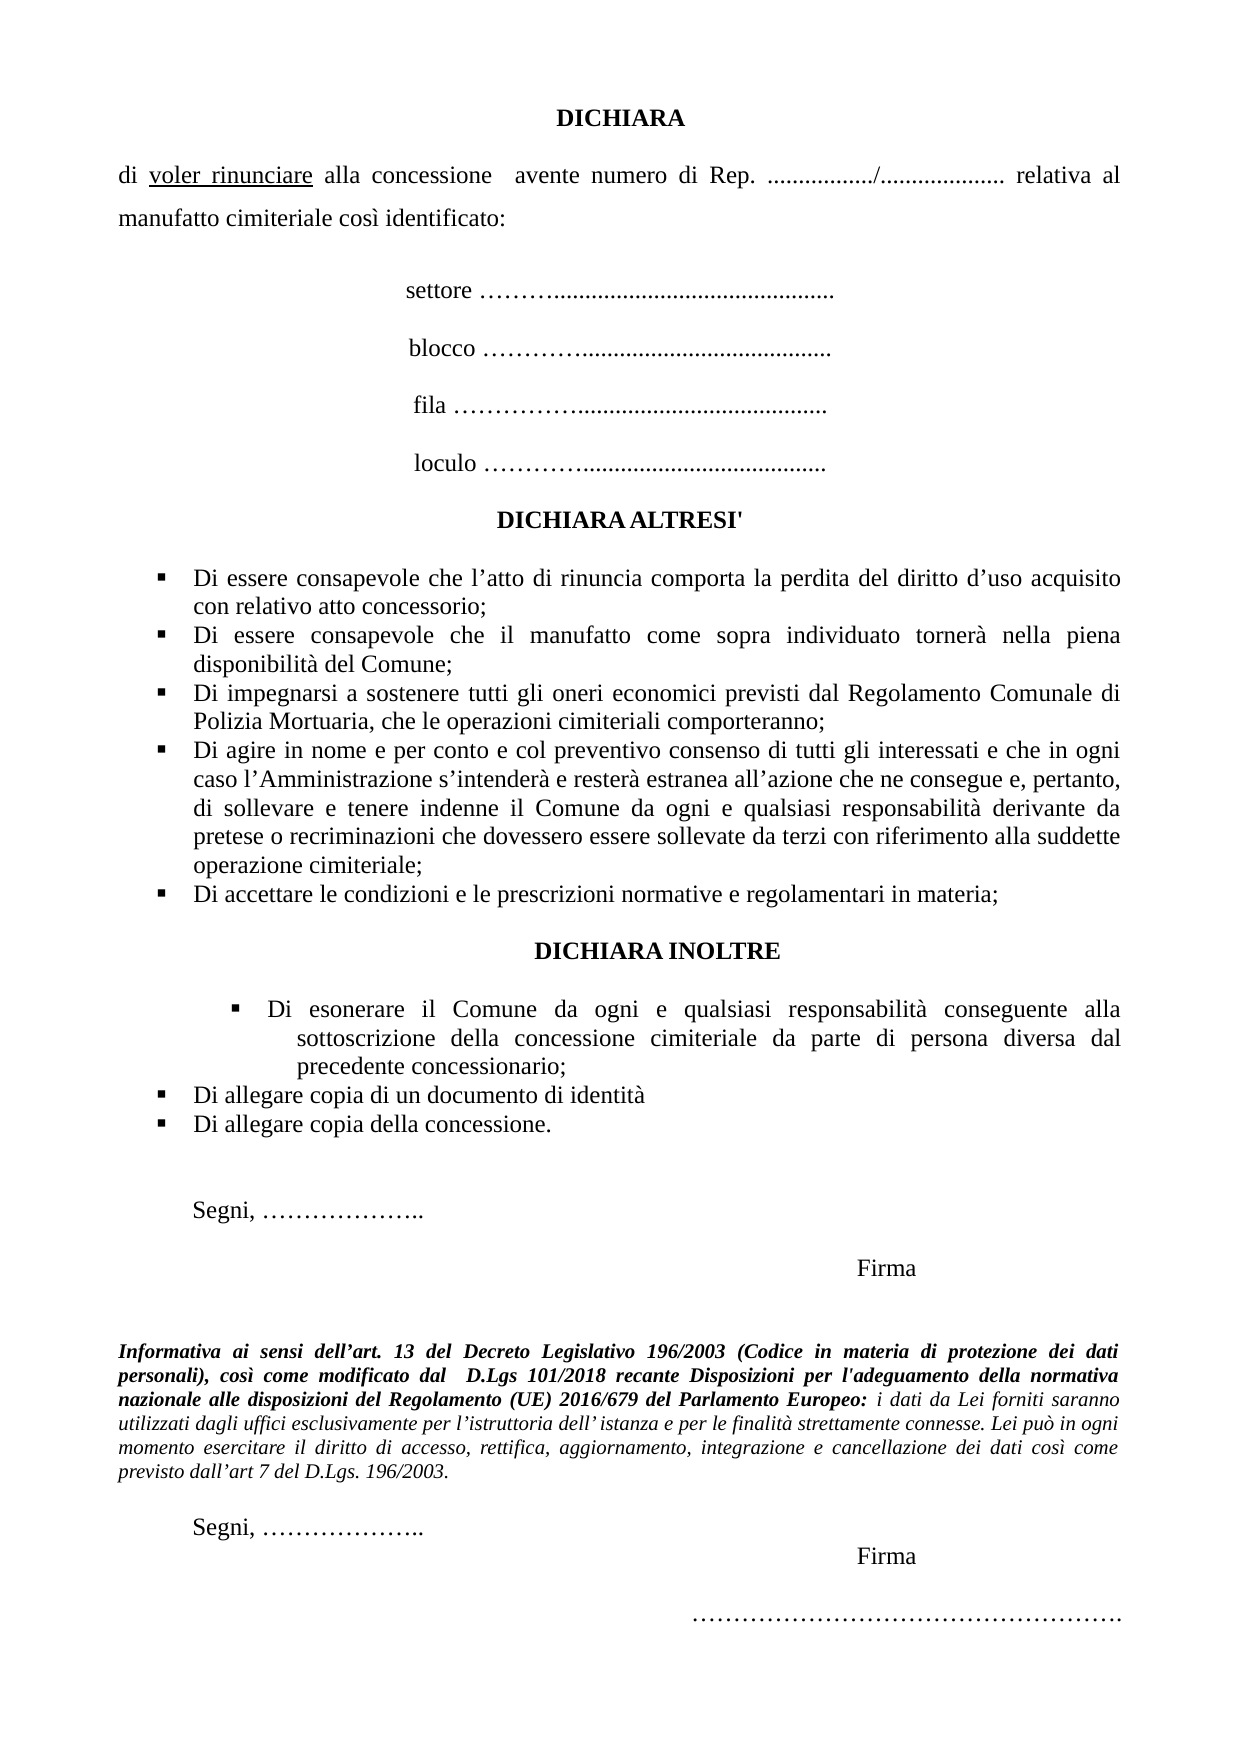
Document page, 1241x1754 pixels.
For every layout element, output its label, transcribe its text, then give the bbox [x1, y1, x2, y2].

text settore ………............................................. [118, 275, 1122, 304]
text di voler rinunciare alla concessione avente numero di Rep. ................./.................... relativa al manufatto cimiteriale così identificato: [118, 160, 1122, 232]
list Di agire in nome e per conto e col preventivo consenso di tutti gli interessati e che in ogni caso l’Amministrazione s’intenderà e resterà estranea all’azione che ne consegue e, pertanto, di sollevare e tenere indenne il Comune da ogni e qualsiasi responsabilità derivante da pretese o recriminazioni che dovessero essere sollevate da terzi con riferimento alla suddette operazione cimiteriale; [156, 735, 1122, 879]
list Di impegnarsi a sostenere tutti gli oneri economici previsti dal Regolamento Comunale di Polizia Mortuaria, che le operazioni cimiteriali comporteranno; [156, 678, 1122, 735]
list Di esonerare il Comune da ogni e qualsiasi responsabilità conseguente alla sottoscrizione della concessione cimiteriale da parte di persona diversa dal precedente concessionario; [229, 994, 1122, 1080]
list Di essere consapevole che il manufatto come sopra individuato tornerà nella piena disponibilità del Comune; [156, 620, 1122, 678]
text loculo …………....................................... [118, 448, 1122, 476]
text DICHIARA [118, 103, 1122, 131]
text Segni, ……………….. [118, 1195, 1122, 1224]
list Di allegare copia di un documento di identità [156, 1080, 1122, 1109]
list Di essere consapevole che l’atto di rinuncia comporta la perdita del diritto d’uso acquisito con relativo atto concessorio; [156, 563, 1122, 620]
list Di allegare copia della concessione. [156, 1109, 1122, 1138]
text blocco …………........................................ [118, 333, 1122, 361]
text Informativa ai sensi dell’art. 13 del Decreto Legislativo 196/2003 (Codice in materia di protezione dei dati personali), così come modificato dal D.Lgs 101/2018 recante Disposizioni per l'adeguamento della normativa nazionale alle disposizioni del Regolamento (UE) 2016/679 del Parlamento Europeo: i dati da Lei forniti saranno utilizzati dagli uffici esclusivamente per l’istruttoria dell’ istanza e per le finalità strettamente connesse. Lei può in ogni momento esercitare il diritto di accesso, rettifica, aggiornamento, integrazione e cancellazione dei dati così come previsto dall’art 7 del D.Lgs. 196/2003. [118, 1339, 1122, 1483]
text Firma [118, 1253, 1122, 1281]
list Di accettare le condizioni e le prescrizioni normative e regolamentari in materia; [156, 879, 1122, 908]
text ……………………………………………. [118, 1598, 1122, 1627]
text fila ……………........................................ [118, 390, 1122, 419]
text DICHIARA INOLTRE [193, 936, 1122, 965]
text DICHIARA ALTRESI' [118, 505, 1122, 534]
text Segni, ……………….. [118, 1512, 1122, 1541]
text Firma [118, 1541, 1122, 1569]
